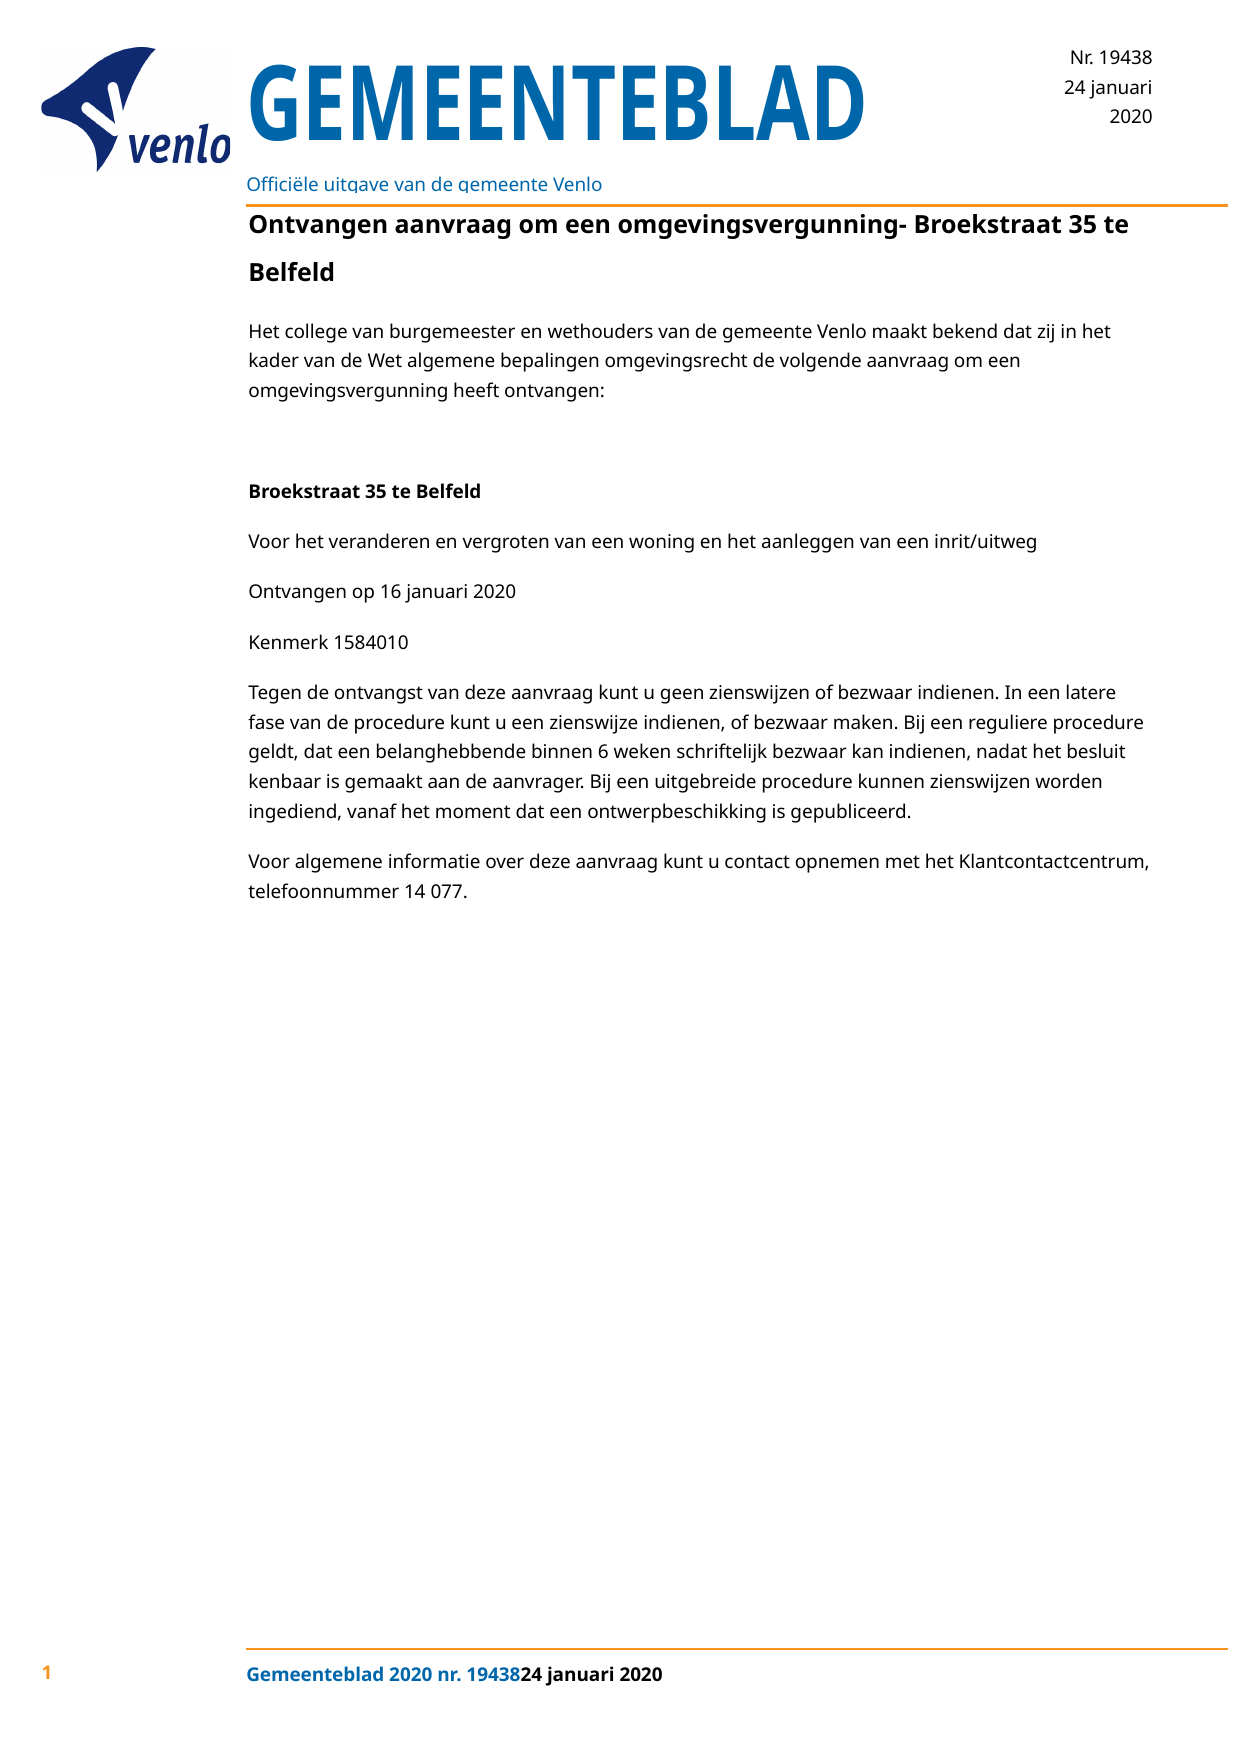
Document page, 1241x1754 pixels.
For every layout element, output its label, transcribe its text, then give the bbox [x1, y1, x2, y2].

text Ontvangen op 16 januari 2020 [248, 579, 1152, 604]
picture [41, 47, 231, 172]
text Voor het veranderen en vergroten van een woning en het aanleggen van een inrit/uitweg [248, 528, 1152, 554]
text Voor algemene informatie over deze aanvraag kunt u contact opnemen met het Klantcontactcentrum, telefoonnummer 14 077. [248, 848, 1152, 904]
text Kenmerk 1584010 [248, 629, 1152, 655]
text Ontvangen aanvraag om een omgevingsvergunning- Broekstraat 35 te Belfeld [248, 207, 1152, 288]
text Het college van burgemeester en wethouders van de gemeente Venlo maakt bekend dat zij in het kader van de Wet algemene bepalingen omgevingsrecht de volgende aanvraag om een omgevingsvergunning heeft ontvangen: [248, 318, 1152, 403]
text Tegen de ontvangst van deze aanvraag kunt u geen zienswijzen of bezwaar indienen. In een latere fase van de procedure kunt u een zienswijze indienen, of bezwaar maken. Bij een reguliere procedure geldt, dat een belanghebbende binnen 6 weken schriftelijk bezwaar kan indienen, nadat het besluit kenbaar is gemaakt aan de aanvrager. Bij een uitgebreide procedure kunnen zienswijzen worden ingediend, vanaf het moment dat een ontwerpbeschikking is gepubliceerd. [248, 679, 1152, 824]
text Broekstraat 35 te Belfeld [248, 478, 1152, 504]
